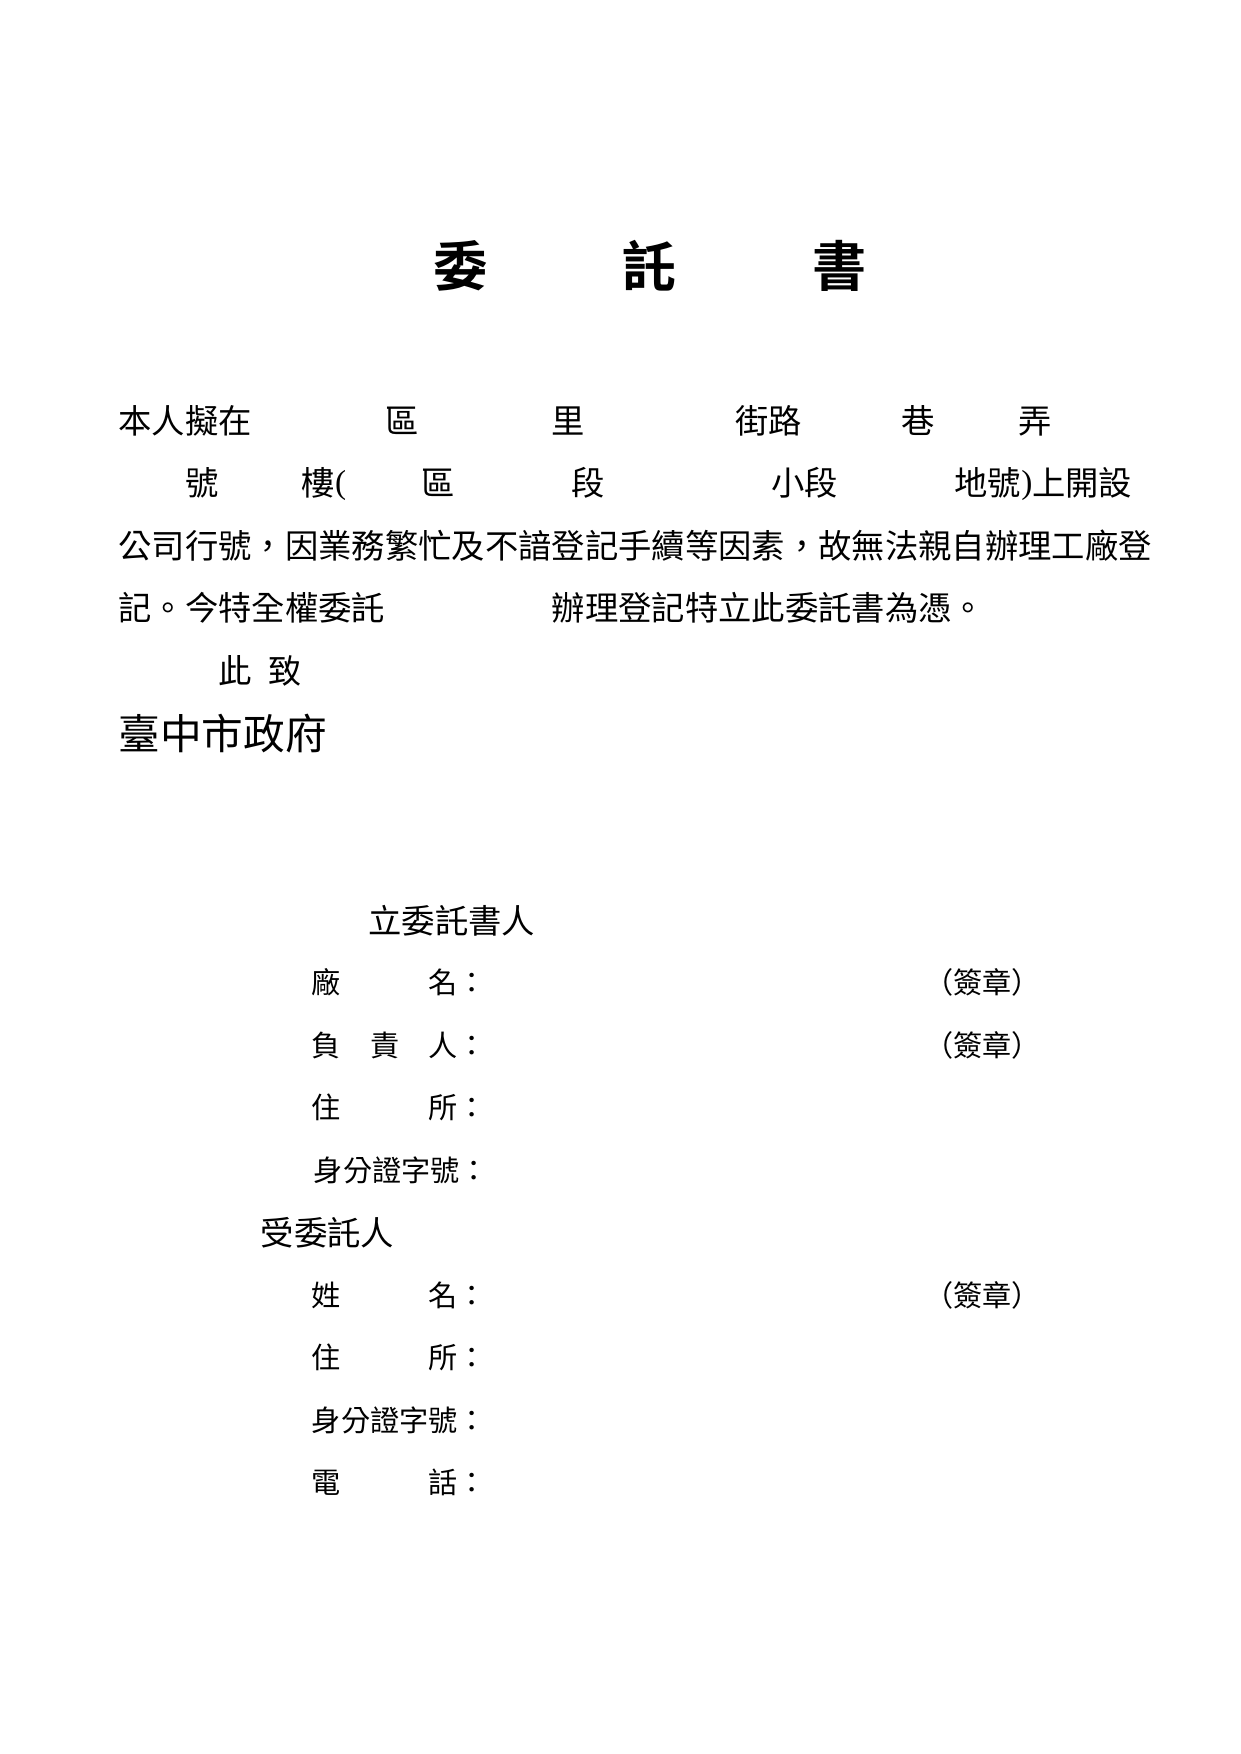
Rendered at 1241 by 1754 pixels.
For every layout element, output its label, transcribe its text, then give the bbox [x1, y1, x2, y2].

text 負 責 人： （簽章） [151, 1002, 1181, 1064]
text 住 所： [151, 1314, 1181, 1377]
text 姓 名： （簽章） [151, 1252, 1181, 1314]
text 廠 名： （簽章） [151, 939, 1181, 1002]
text 電 話： [151, 1439, 1181, 1502]
text 立委託書人 [151, 877, 1181, 939]
text 身分證字號： [151, 1377, 1181, 1439]
text 委 託 書 [118, 189, 1181, 314]
text 號 樓( 區 段 小段 地號)上開設 公司行號，因業務繁忙及不諳登記手續等因素，故無法親自辦理工廠登記。今特全權委託 辦理登記特立此委託書為憑。 [118, 439, 1181, 627]
text 此 致 [151, 627, 1181, 689]
text 受委託人 [151, 1189, 1181, 1252]
text 本人擬在 區 里 街路 巷 弄 [118, 377, 1181, 439]
text 臺中市政府 [118, 689, 1181, 752]
text 住 所： [151, 1064, 1181, 1127]
text 身分證字號： [151, 1127, 1181, 1189]
